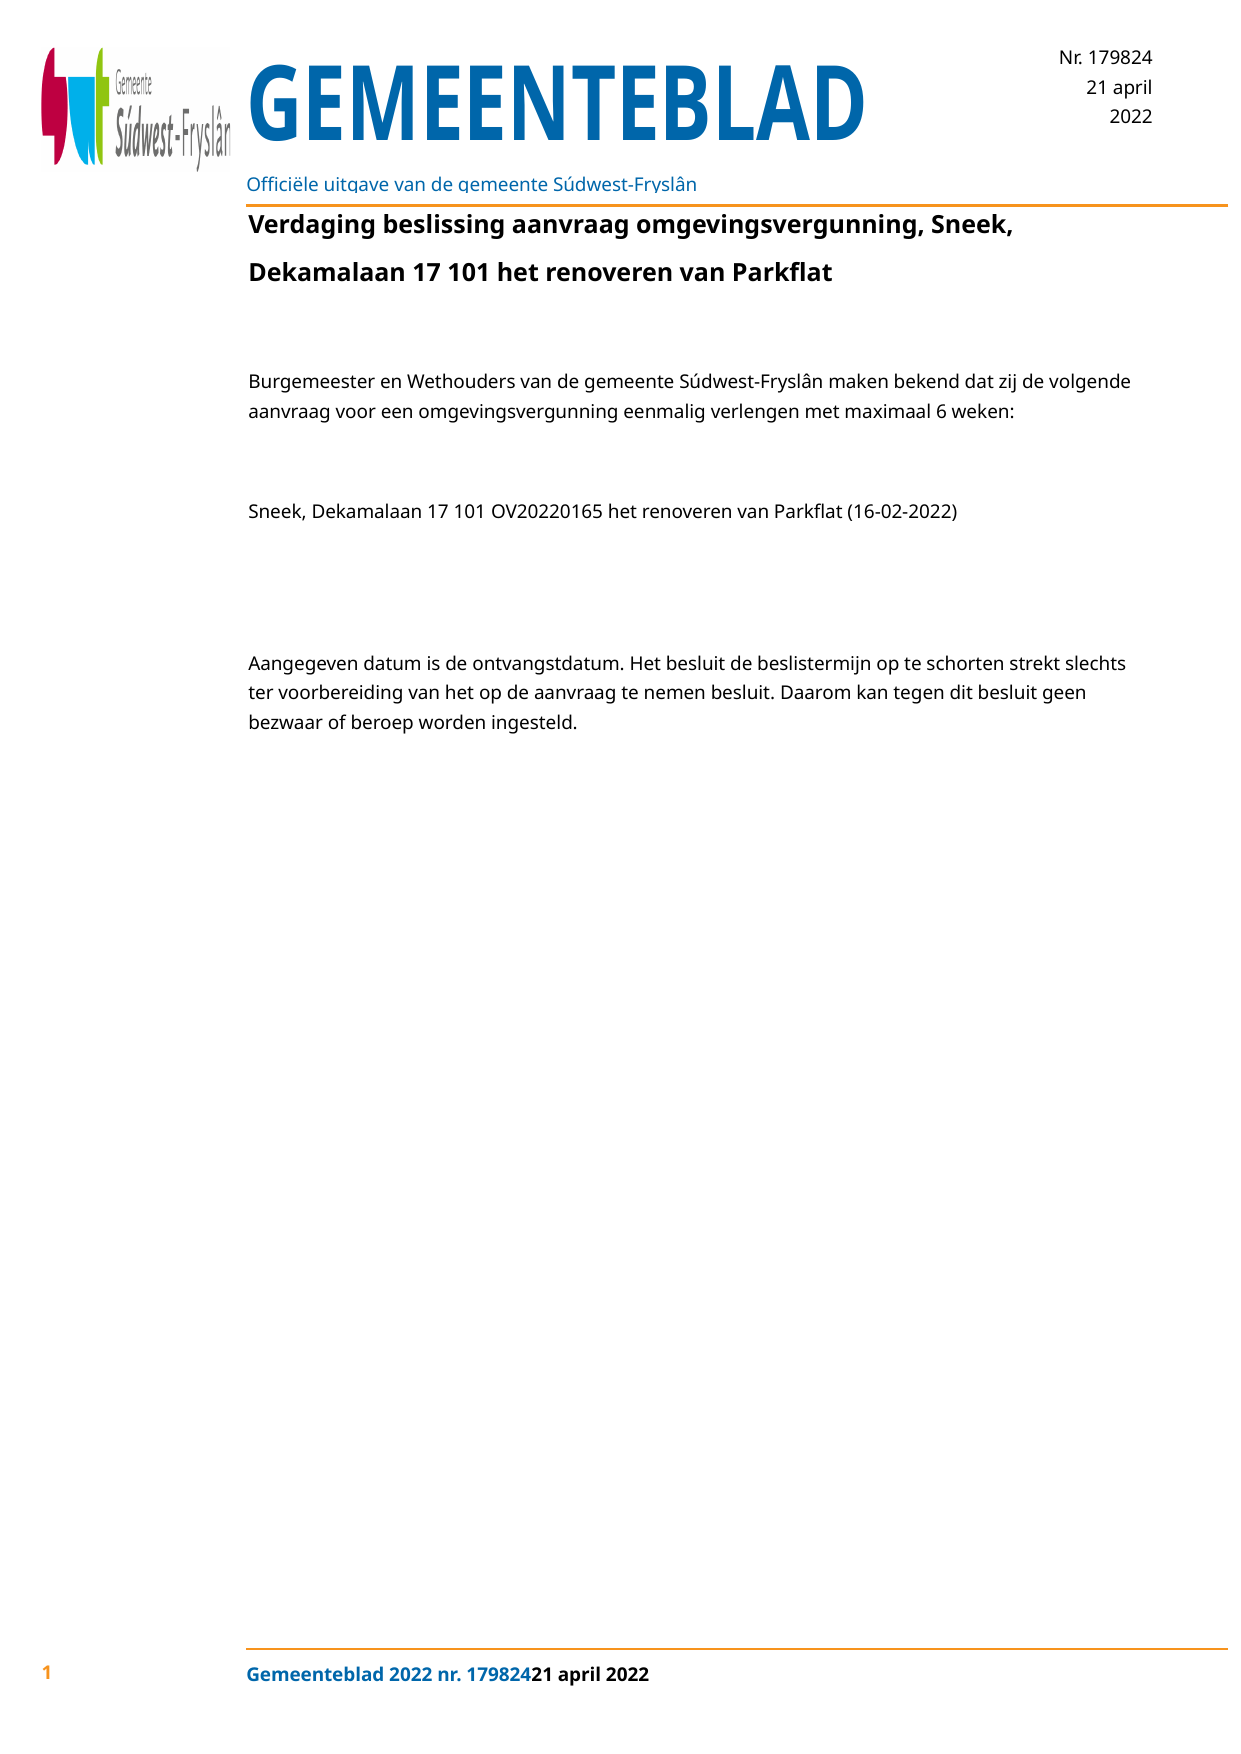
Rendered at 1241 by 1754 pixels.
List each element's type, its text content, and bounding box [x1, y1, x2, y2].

text Verdaging beslissing aanvraag omgevingsvergunning, Sneek, Dekamalaan 17 101 het renoveren van Parkflat [248, 207, 1152, 288]
text Aangegeven datum is de ontvangstdatum. Het besluit de beslistermijn op te schorten strekt slechts ter voorbereiding van het op de aanvraag te nemen besluit. Daarom kan tegen dit besluit geen bezwaar of beroep worden ingesteld. [248, 650, 1152, 735]
text Burgemeester en Wethouders van de gemeente Súdwest-Fryslân maken bekend dat zij de volgende aanvraag voor een omgevingsvergunning eenmalig verlengen met maximaal 6 weken: [248, 368, 1152, 424]
text Sneek, Dekamalaan 17 101 OV20220165 het renoveren van Parkflat (16-02-2022) [248, 499, 1152, 524]
picture [41, 47, 231, 172]
